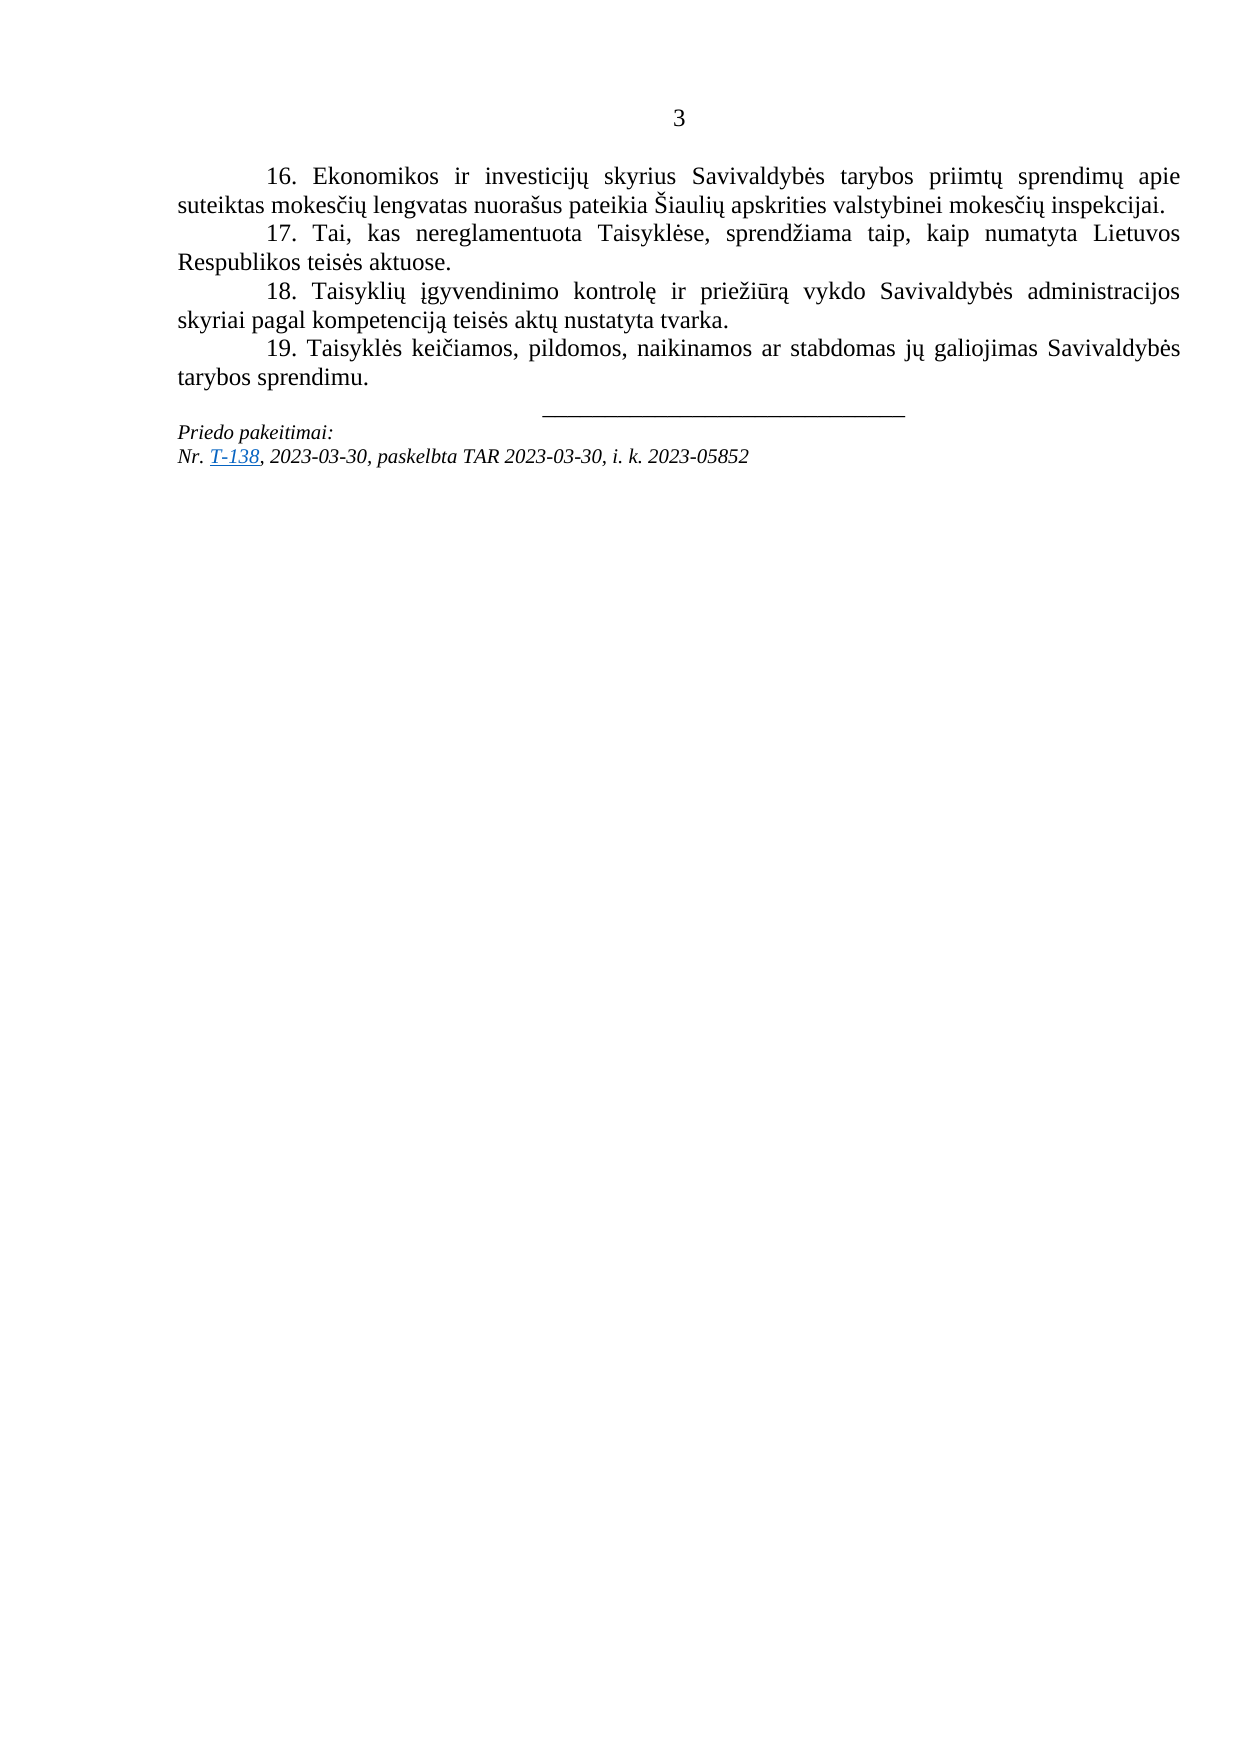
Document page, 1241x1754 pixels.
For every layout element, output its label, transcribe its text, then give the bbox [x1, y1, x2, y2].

text 17. Tai, kas nereglamentuota Taisyklėse, sprendžiama taip, kaip numatyta Lietuvos Respublikos teisės aktuose. [177, 218, 1181, 276]
text 16. Ekonomikos ir investicijų skyrius Savivaldybės tarybos priimtų sprendimų apie suteiktas mokesčių lengvatas nuorašus pateikia Šiaulių apskrities valstybinei mokesčių inspekcijai. [177, 161, 1181, 218]
text 19. Taisyklės keičiamos, pildomos, naikinamos ar stabdomas jų galiojimas Savivaldybės tarybos sprendimu. [177, 333, 1181, 391]
text _____________________________ [177, 391, 1181, 420]
text Priedo pakeitimai: [177, 420, 1181, 444]
text Nr. T-138, 2023-03-30, paskelbta TAR 2023-03-30, i. k. 2023-05852 [177, 444, 1181, 468]
text 18. Taisyklių įgyvendinimo kontrolę ir priežiūrą vykdo Savivaldybės administracijos skyriai pagal kompetenciją teisės aktų nustatyta tvarka. [177, 276, 1181, 333]
